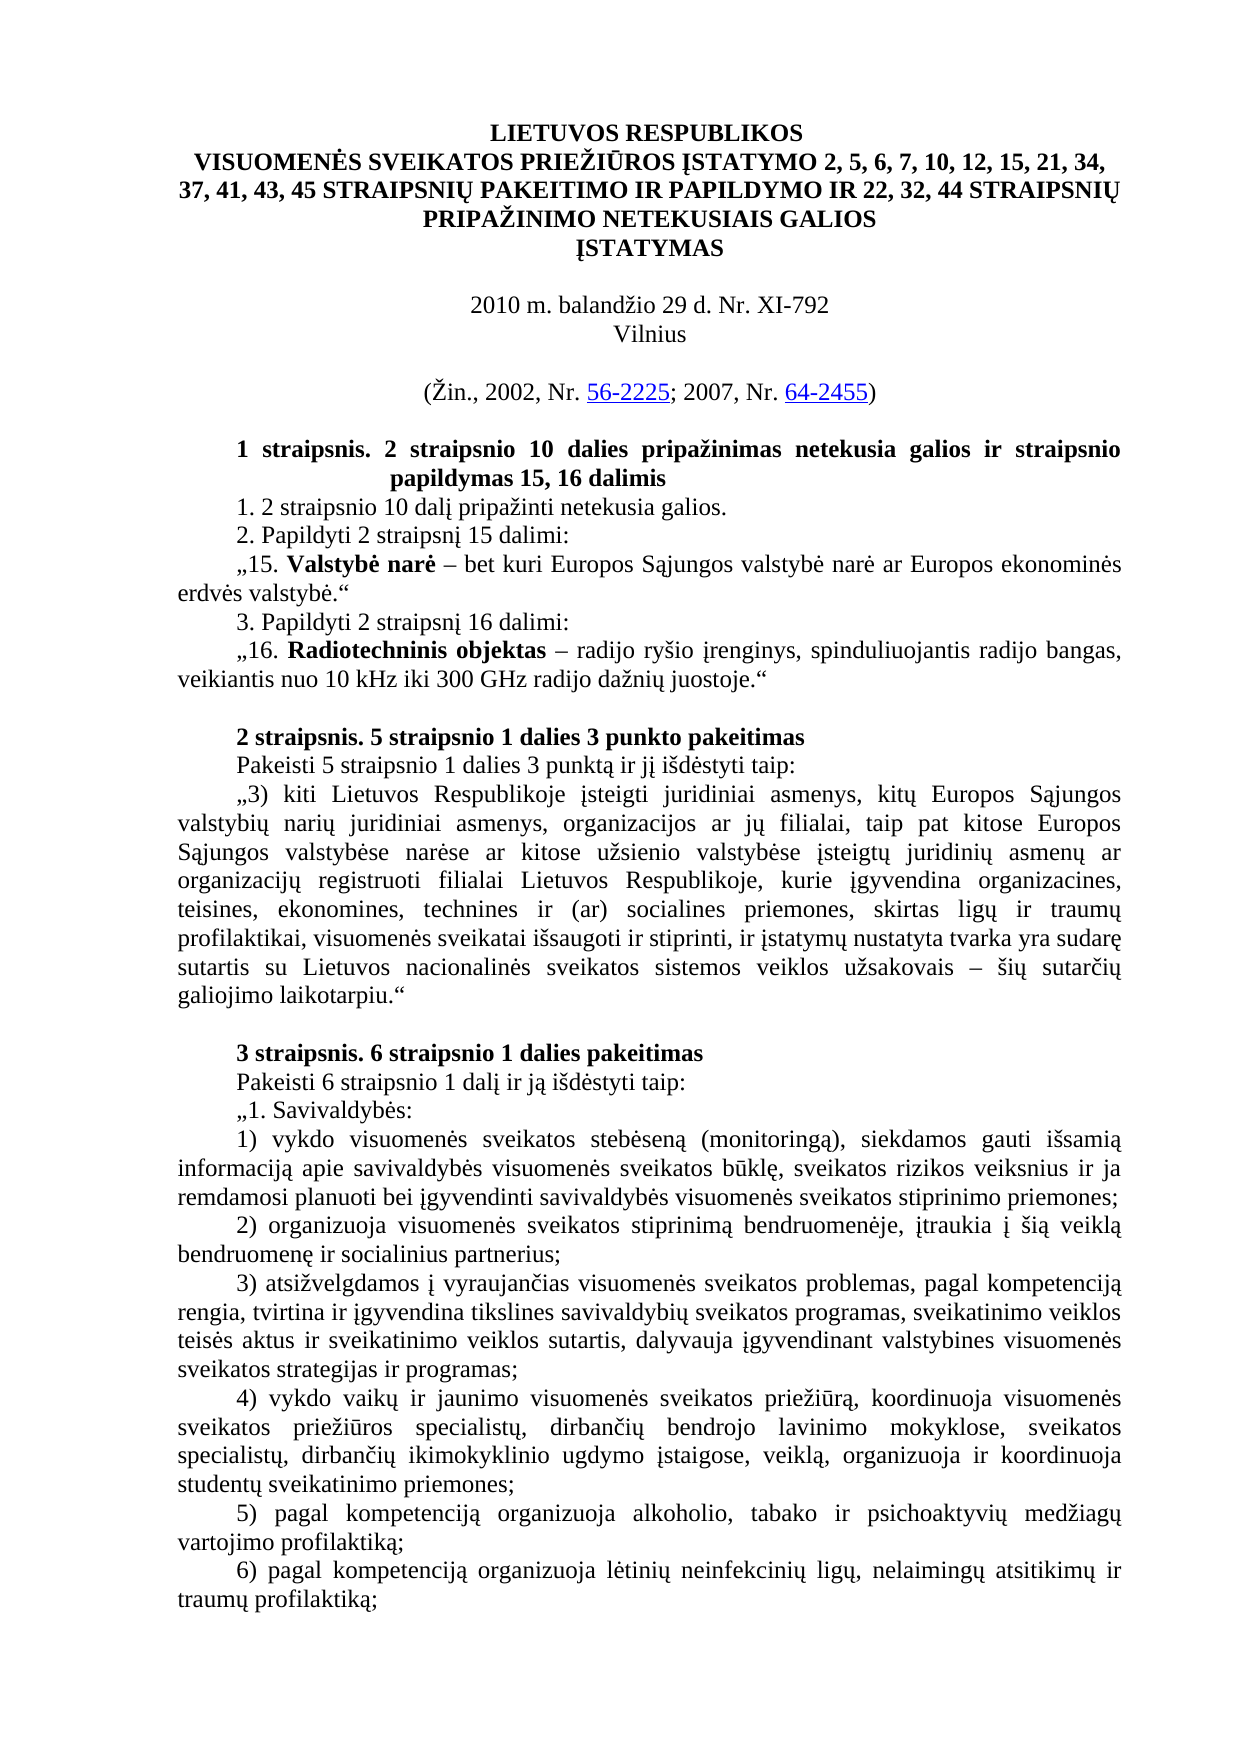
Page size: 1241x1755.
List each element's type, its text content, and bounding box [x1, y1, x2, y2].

text 1. 2 straipsnio 10 dalį pripažinti netekusia galios. [177, 492, 1122, 521]
text (Žin., 2002, Nr. 56-2225; 2007, Nr. 64-2455) [177, 377, 1122, 406]
text „15. Valstybė narė – bet kuri Europos Sąjungos valstybė narė ar Europos ekonominės erdvės valstybė.“ [177, 549, 1122, 607]
text 2. Papildyti 2 straipsnį 15 dalimi: [177, 521, 1122, 549]
text LIETUVOS RESPUBLIKOS VISUOMENĖS SVEIKATOS PRIEŽIŪROS ĮSTATYMO 2, 5, 6, 7, 10, 12, 15, 21, 34, 37, 41, 43, 45 STRAIPSNIŲ PAKEITIMO IR PAPILDYMO IR 22, 32, 44 STRAIPSNIŲ PRIPAŽINIMO NETEKUSIAIS GALIOS ĮSTATYMAS [177, 118, 1122, 262]
text Pakeisti 5 straipsnio 1 dalies 3 punktą ir jį išdėstyti taip: [177, 751, 1122, 779]
text 3) atsižvelgdamos į vyraujančias visuomenės sveikatos problemas, pagal kompetenciją rengia, tvirtina ir įgyvendina tikslines savivaldybių sveikatos programas, sveikatinimo veiklos teisės aktus ir sveikatinimo veiklos sutartis, dalyvauja įgyvendinant valstybines visuomenės sveikatos strategijas ir programas; [177, 1268, 1122, 1383]
text Vilnius [177, 319, 1122, 348]
text 3 straipsnis. 6 straipsnio 1 dalies pakeitimas [177, 1038, 1122, 1067]
text Pakeisti 6 straipsnio 1 dalį ir ją išdėstyti taip: [177, 1067, 1122, 1096]
text 6) pagal kompetenciją organizuoja lėtinių neinfekcinių ligų, nelaimingų atsitikimų ir traumų profilaktiką; [177, 1556, 1122, 1613]
text „1. Savivaldybės: [177, 1096, 1122, 1124]
text 1) vykdo visuomenės sveikatos stebėseną (monitoringą), siekdamos gauti išsamią informaciją apie savivaldybės visuomenės sveikatos būklę, sveikatos rizikos veiksnius ir ja remdamosi planuoti bei įgyvendinti savivaldybės visuomenės sveikatos stiprinimo priemones; [177, 1124, 1122, 1211]
text „3) kiti Lietuvos Respublikoje įsteigti juridiniai asmenys, kitų Europos Sąjungos valstybių narių juridiniai asmenys, organizacijos ar jų filialai, taip pat kitose Europos Sąjungos valstybėse narėse ar kitose užsienio valstybėse įsteigtų juridinių asmenų ar organizacijų registruoti filialai Lietuvos Respublikoje, kurie įgyvendina organizacines, teisines, ekonomines, technines ir (ar) socialines priemones, skirtas ligų ir traumų profilaktikai, visuomenės sveikatai išsaugoti ir stiprinti, ir įstatymų nustatyta tvarka yra sudarę sutartis su Lietuvos nacionalinės sveikatos sistemos veiklos užsakovais – šių sutarčių galiojimo laikotarpiu.“ [177, 779, 1122, 1009]
text „16. Radiotechninis objektas – radijo ryšio įrenginys, spinduliuojantis radijo bangas, veikiantis nuo 10 kHz iki 300 GHz radijo dažnių juostoje.“ [177, 636, 1122, 693]
text 2 straipsnis. 5 straipsnio 1 dalies 3 punkto pakeitimas [177, 722, 1122, 751]
text 5) pagal kompetenciją organizuoja alkoholio, tabako ir psichoaktyvių medžiagų vartojimo profilaktiką; [177, 1498, 1122, 1556]
text 3. Papildyti 2 straipsnį 16 dalimi: [177, 607, 1122, 636]
text 2) organizuoja visuomenės sveikatos stiprinimą bendruomenėje, įtraukia į šią veiklą bendruomenę ir socialinius partnerius; [177, 1211, 1122, 1268]
text 2010 m. balandžio 29 d. Nr. XI-792 [177, 291, 1122, 319]
text 4) vykdo vaikų ir jaunimo visuomenės sveikatos priežiūrą, koordinuoja visuomenės sveikatos priežiūros specialistų, dirbančių bendrojo lavinimo mokyklose, sveikatos specialistų, dirbančių ikimokyklinio ugdymo įstaigose, veiklą, organizuoja ir koordinuoja studentų sveikatinimo priemones; [177, 1383, 1122, 1498]
text 1 straipsnis. 2 straipsnio 10 dalies pripažinimas netekusia galios ir straipsnio papildymas 15, 16 dalimis [236, 434, 1122, 492]
